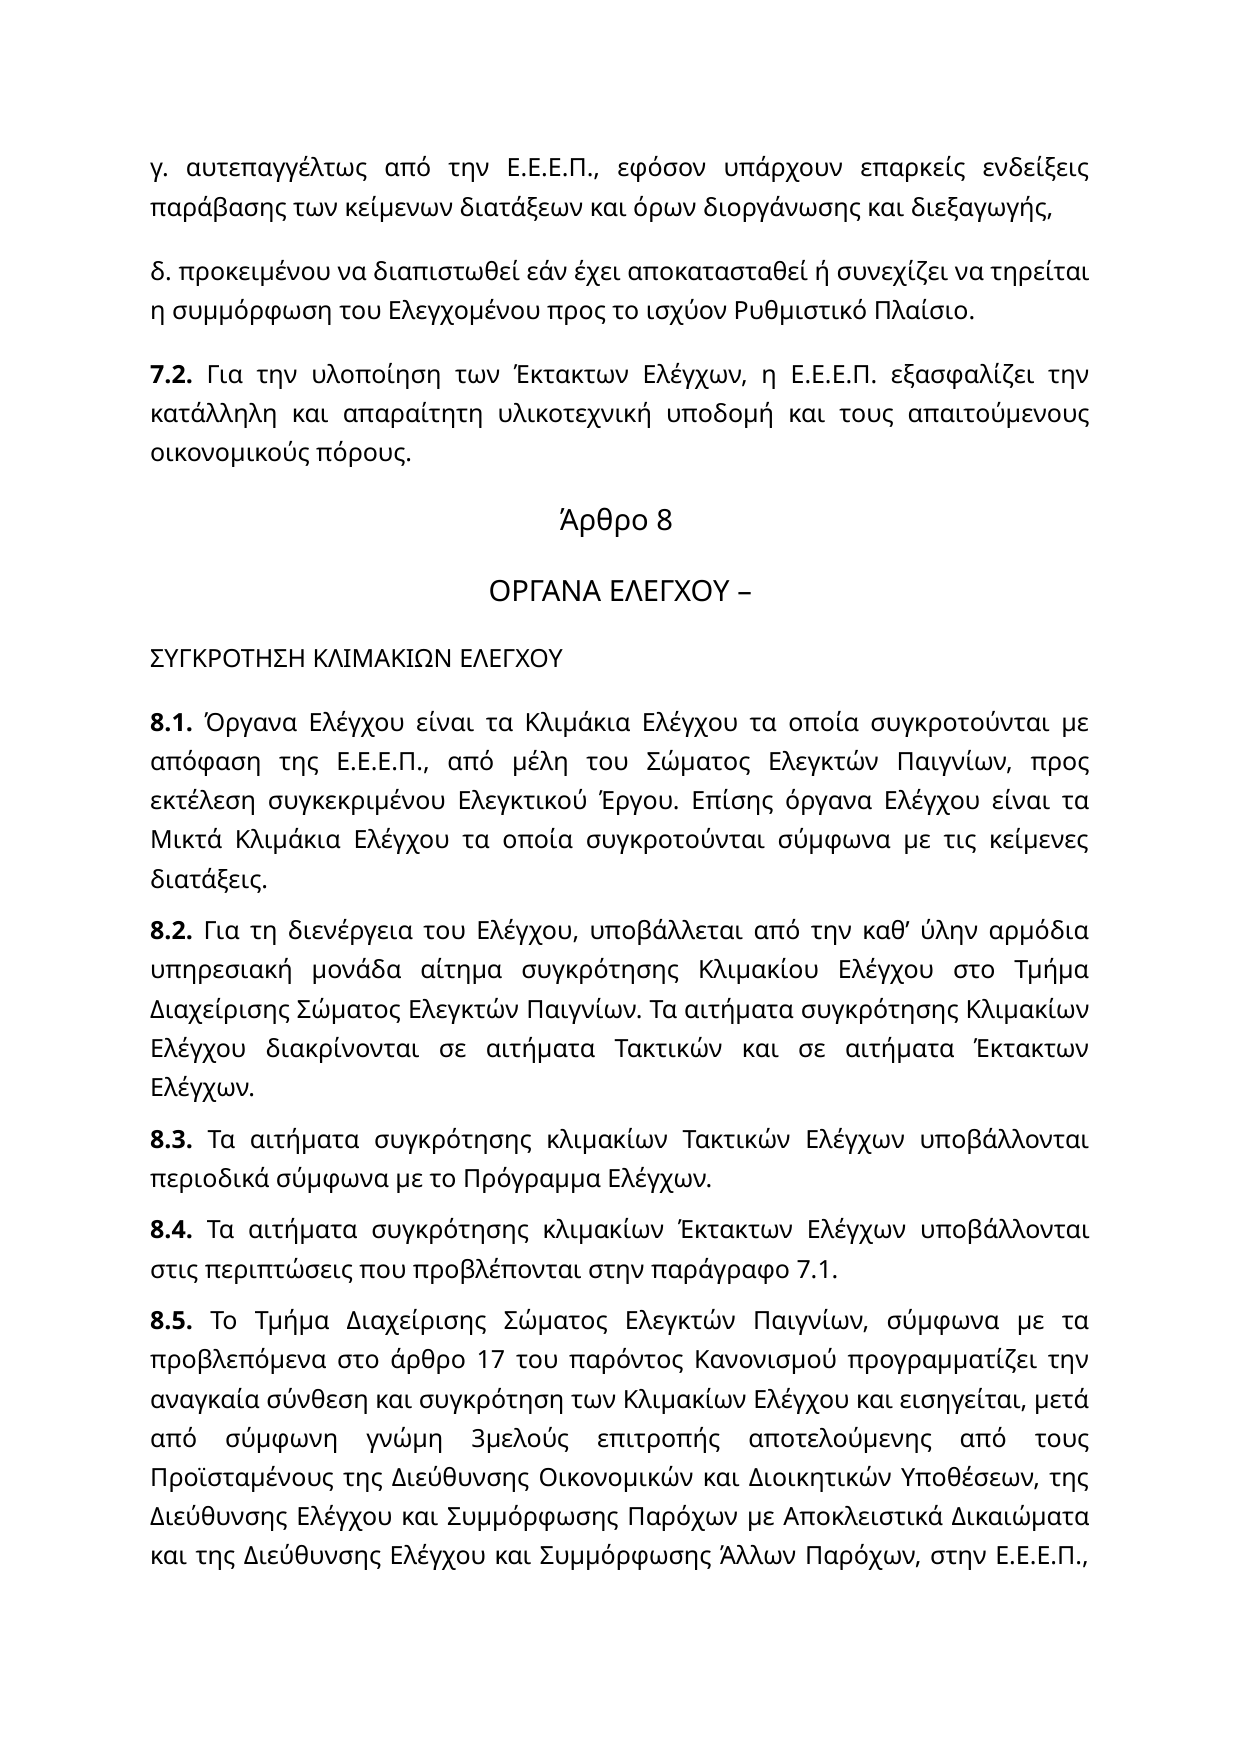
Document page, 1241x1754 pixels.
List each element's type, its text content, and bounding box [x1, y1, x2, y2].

text 8.4. Τα αιτήματα συγκρότησης κλιμακίων Έκτακτων Ελέγχων υποβάλλονται στις περιπτώσεις που προβλέπονται στην παράγραφο 7.1. [150, 1212, 1090, 1285]
text 8.1. Όργανα Ελέγχου είναι τα Κλιμάκια Ελέγχου τα οποία συγκροτούνται με απόφαση της Ε.Ε.Ε.Π., από μέλη του Σώματος Ελεγκτών Παιγνίων, προς εκτέλεση συγκεκριμένου Ελεγκτικού Έργου. Επίσης όργανα Ελέγχου είναι τα Μικτά Κλιμάκια Ελέγχου τα οποία συγκροτούνται σύμφωνα με τις κείμενες διατάξεις. [150, 704, 1090, 895]
subtitle Άρθρο 8 [150, 499, 1090, 539]
text ΣΥΓΚΡΟΤΗΣΗ ΚΛΙΜΑΚΙΩΝ ΕΛΕΓΧΟΥ [150, 640, 1090, 674]
text 8.3. Τα αιτήματα συγκρότησης κλιμακίων Τακτικών Ελέγχων υποβάλλονται περιοδικά σύμφωνα με το Πρόγραμμα Ελέγχων. [150, 1121, 1090, 1194]
text δ. προκειμένου να διαπιστωθεί εάν έχει αποκατασταθεί ή συνεχίζει να τηρείται η συμμόρφωση του Ελεγχομένου προς το ισχύον Ρυθμιστικό Πλαίσιο. [150, 253, 1090, 327]
subtitle ΟΡΓΑΝΑ ΕΛΕΓΧΟΥ – [150, 570, 1090, 609]
text 7.2. Για την υλοποίηση των Έκτακτων Ελέγχων, η Ε.Ε.Ε.Π. εξασφαλίζει την κατάλληλη και απαραίτητη υλικοτεχνική υποδομή και τους απαιτούμενους οικονομικούς πόρους. [150, 357, 1090, 469]
text 8.5. Το Τμήμα Διαχείρισης Σώματος Ελεγκτών Παιγνίων, σύμφωνα με τα προβλεπόμενα στο άρθρο 17 του παρόντος Κανονισμού προγραμματίζει την αναγκαία σύνθεση και συγκρότηση των Κλιμακίων Ελέγχου και εισηγείται, μετά από σύμφωνη γνώμη 3μελούς επιτροπής αποτελούμενης από τους Προϊσταμένους της Διεύθυνσης Οικονομικών και Διοικητικών Υποθέσεων, της Διεύθυνσης Ελέγχου και Συμμόρφωσης Παρόχων με Αποκλειστικά Δικαιώματα και της Διεύθυνσης Ελέγχου και Συμμόρφωσης Άλλων Παρόχων, στην Ε.Ε.Ε.Π., [150, 1303, 1090, 1572]
text 8.2. Για τη διενέργεια του Ελέγχου, υποβάλλεται από την καθ’ ύλην αρμόδια υπηρεσιακή μονάδα αίτημα συγκρότησης Κλιμακίου Ελέγχου στο Τμήμα Διαχείρισης Σώματος Ελεγκτών Παιγνίων. Τα αιτήματα συγκρότησης Κλιμακίων Ελέγχου διακρίνονται σε αιτήματα Τακτικών και σε αιτήματα Έκτακτων Ελέγχων. [150, 913, 1090, 1104]
text γ. αυτεπαγγέλτως από την Ε.Ε.Ε.Π., εφόσον υπάρχουν επαρκείς ενδείξεις παράβασης των κείμενων διατάξεων και όρων διοργάνωσης και διεξαγωγής, [150, 150, 1090, 223]
